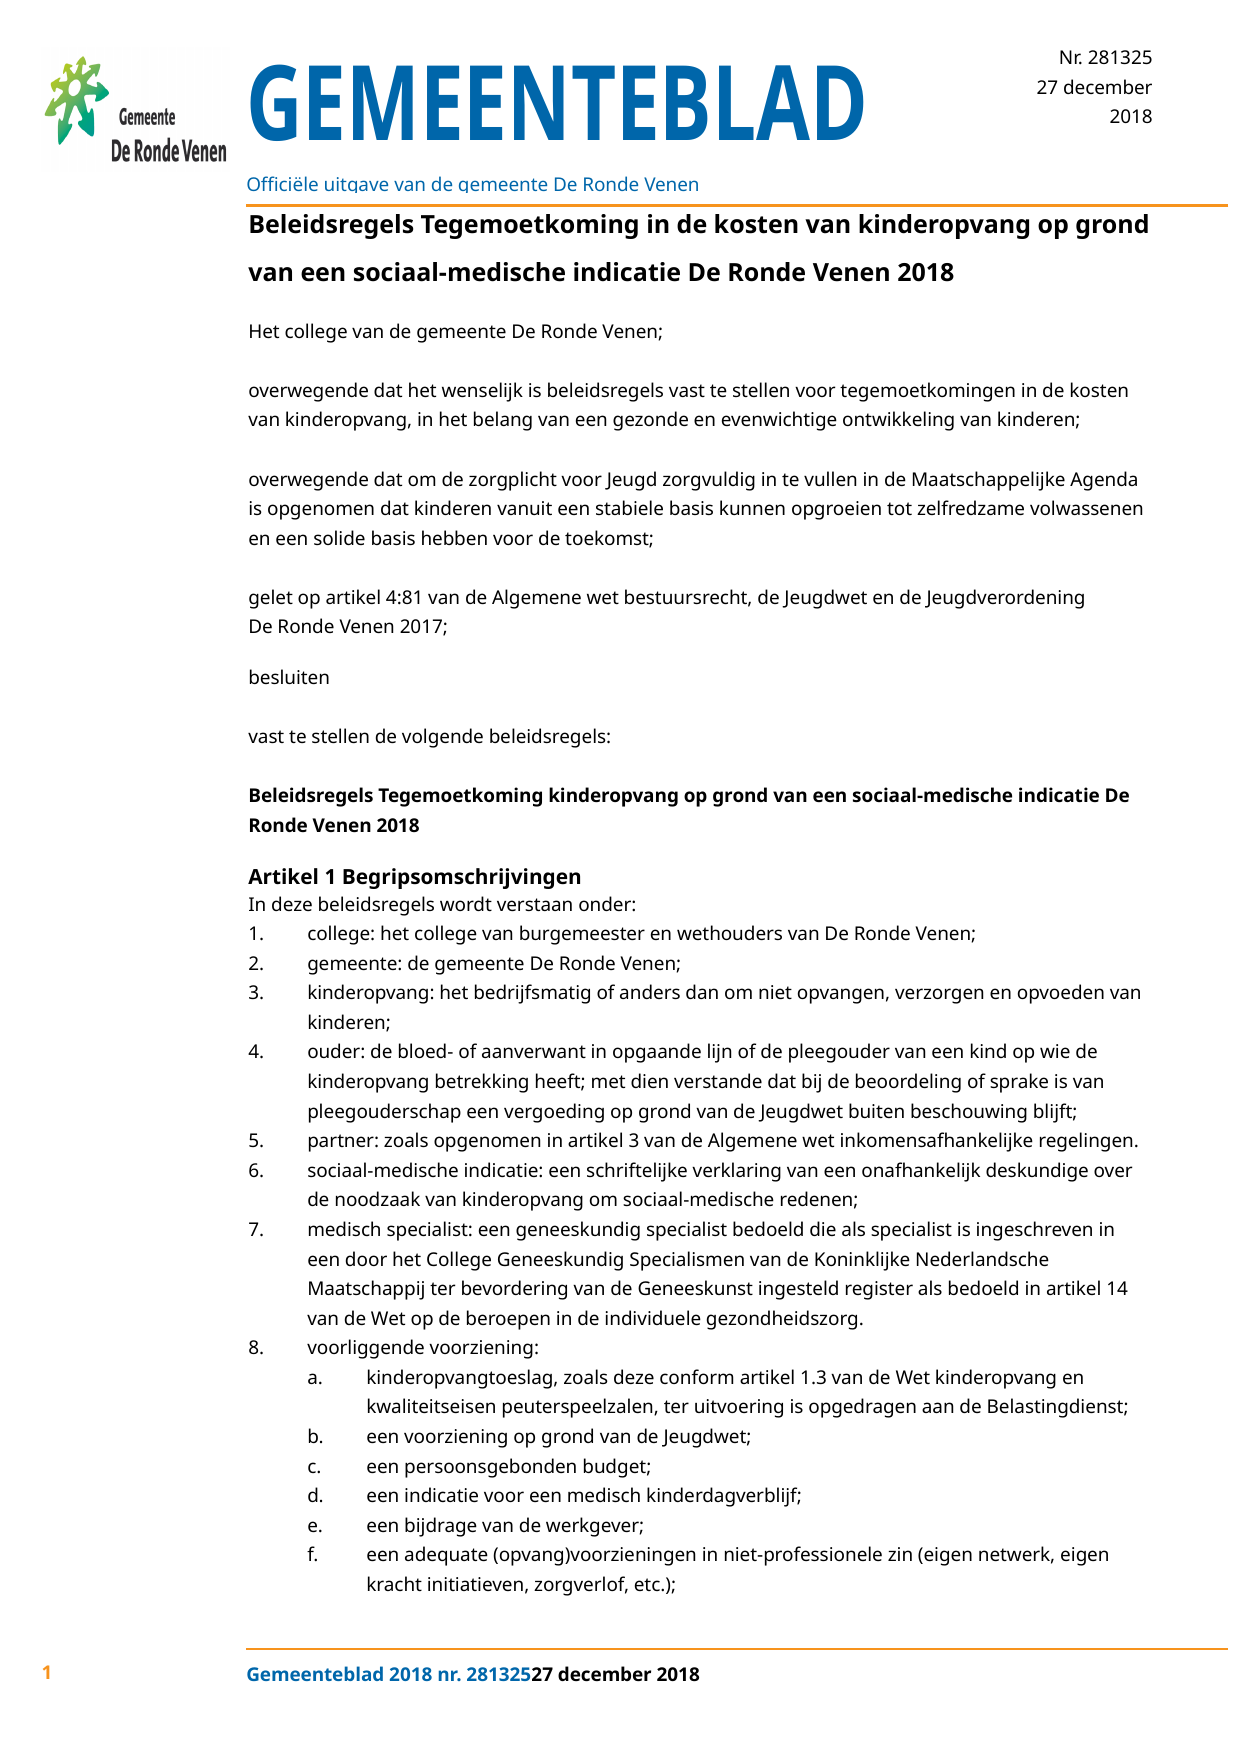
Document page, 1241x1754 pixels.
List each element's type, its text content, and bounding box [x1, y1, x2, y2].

list een voorziening op grond van de Jeugdwet; [307, 1423, 1152, 1449]
text besluiten [248, 664, 1152, 690]
text Artikel 1 Begripsomschrijvingen [248, 862, 1152, 891]
list een indicatie voor een medisch kinderdagverblijf; [307, 1482, 1152, 1508]
list partner: zoals opgenomen in artikel 3 van de Algemene wet inkomensafhankelijke regelingen. [248, 1127, 1152, 1153]
list kinderopvang: het bedrijfsmatig of anders dan om niet opvangen, verzorgen en opvoeden van kinderen; [248, 979, 1152, 1035]
text Het college van de gemeente De Ronde Venen; [248, 318, 1152, 344]
list ouder: de bloed- of aanverwant in opgaande lijn of de pleegouder van een kind op wie de kinderopvang betrekking heeft; met dien verstande dat bij de beoordeling of sprake is van pleegouderschap een vergoeding op grond van de Jeugdwet buiten beschouwing blijft; [248, 1039, 1152, 1124]
text Beleidsregels Tegemoetkoming in de kosten van kinderopvang op grond van een sociaal-medische indicatie De Ronde Venen 2018 [248, 207, 1152, 288]
text overwegende dat om de zorgplicht voor Jeugd zorgvuldig in te vullen in de Maatschappelijke Agenda is opgenomen dat kinderen vanuit een stabiele basis kunnen opgroeien tot zelfredzame volwassenen en een solide basis hebben voor de toekomst; [248, 466, 1152, 551]
text overwegende dat het wenselijk is beleidsregels vast te stellen voor tegemoetkomingen in de kosten van kinderopvang, in het belang van een gezonde en evenwichtige ontwikkeling van kinderen; [248, 377, 1152, 432]
list sociaal-medische indicatie: een schriftelijke verklaring van een onafhankelijk deskundige over de noodzaak van kinderopvang om sociaal-medische redenen; [248, 1157, 1152, 1212]
text De Ronde Venen 2017; [248, 614, 1152, 639]
list college: het college van burgemeester en wethouders van De Ronde Venen; [248, 920, 1152, 946]
list een bijdrage van de werkgever; [307, 1512, 1152, 1538]
list gemeente: de gemeente De Ronde Venen; [248, 950, 1152, 976]
list medisch specialist: een geneeskundig specialist bedoeld die als specialist is ingeschreven in een door het College Geneeskundig Specialismen van de Koninklijke Nederlandsche Maatschappij ter bevordering van de Geneeskunst ingesteld register als bedoeld in artikel 14 van de Wet op de beroepen in de individuele gezondheidszorg. [248, 1216, 1152, 1331]
text gelet op artikel 4:81 van de Algemene wet bestuursrecht, de Jeugdwet en de Jeugdverordening [248, 584, 1152, 610]
list een adequate (opvang)voorzieningen in niet-professionele zin (eigen netwerk, eigen kracht initiatieven, zorgverlof, etc.); [307, 1542, 1152, 1597]
list kinderopvangtoeslag, zoals deze conform artikel 1.3 van de Wet kinderopvang en kwaliteitseisen peuterspeelzalen, ter uitvoering is opgedragen aan de Belastingdienst; [307, 1364, 1152, 1419]
text vast te stellen de volgende beleidsregels: [248, 723, 1152, 749]
text Beleidsregels Tegemoetkoming kinderopvang op grond van een sociaal-medische indicatie De Ronde Venen 2018 [248, 782, 1152, 838]
picture [41, 47, 231, 172]
list voorliggende voorziening: [248, 1334, 1152, 1360]
list een persoonsgebonden budget; [307, 1453, 1152, 1479]
text In deze beleidsregels wordt verstaan onder: [248, 891, 1152, 917]
